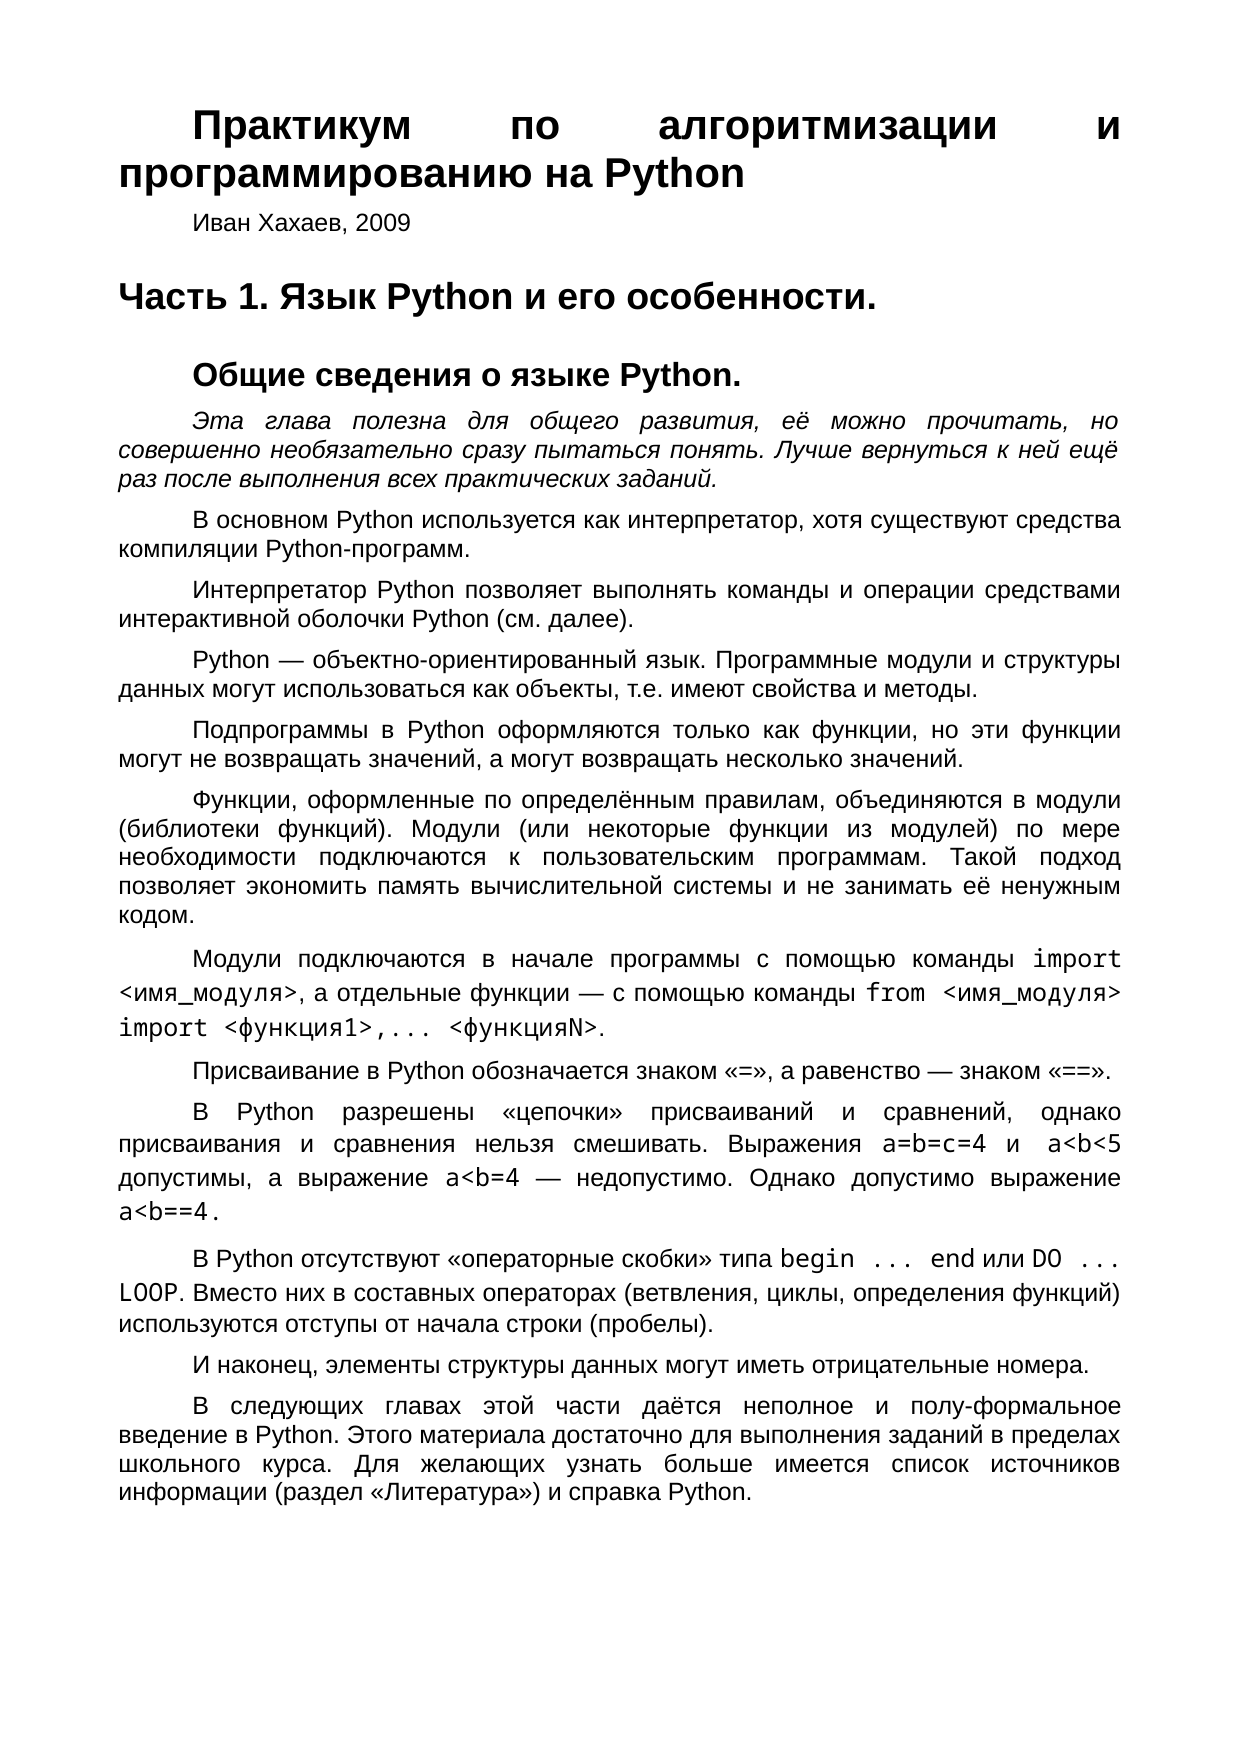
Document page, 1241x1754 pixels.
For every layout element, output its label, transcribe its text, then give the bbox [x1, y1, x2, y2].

text В Python отсутствуют «операторные скобки» типа begin ... end или DO ... LOOP. Вместо них в составных операторах (ветвления, циклы, определения функций) используются отступы от начала строки (пробелы). [118, 1240, 1122, 1337]
text Подпрограммы в Python оформляются только как функции, но эти функции могут не возвращать значений, а могут возвращать несколько значений. [118, 715, 1122, 772]
text Интерпретатор Python позволяет выполнять команды и операции средствами интерактивной оболочки Python (см. далее). [118, 575, 1122, 632]
title Практикум по алгоритмизации и программированию на Python [118, 100, 1122, 196]
text Присваивание в Python обозначается знаком «=», а равенство — знаком «==». [118, 1056, 1122, 1084]
text Функции, оформленные по определённым правилам, объединяются в модули (библиотеки функций). Модули (или некоторые функции из модулей) по мере необходимости подключаются к пользовательским программам. Такой подход позволяет экономить память вычислительной системы и не занимать её ненужным кодом. [118, 785, 1122, 928]
text И наконец, элементы структуры данных могут иметь отрицательные номера. [118, 1350, 1122, 1378]
text В Python разрешены «цепочки» присваиваний и сравнений, однако присваивания и сравнения нельзя смешивать. Выражения a=b=c=4 и a<b<5 допустимы, а выражение a<b=4 — недопустимо. Однако допустимо выражение a<b==4. [118, 1097, 1122, 1228]
text Иван Хахаев, 2009 [118, 208, 1122, 237]
text Python — объектно-ориентированный язык. Программные модули и структуры данных могут использоваться как объекты, т.е. имеют свойства и методы. [118, 645, 1122, 702]
text В следующих главах этой части даётся неполное и полу-формальное введение в Python. Этого материала достаточно для выполнения заданий в пределах школьного курса. Для желающих узнать больше имеется список источников информации (раздел «Литература») и справка Python. [118, 1391, 1122, 1506]
text Эта глава полезна для общего развития, её можно прочитать, но совершенно необязательно сразу пытаться понять. Лучше вернуться к ней ещё раз после выполнения всех практических заданий. [118, 406, 1122, 492]
text Модули подключаются в начале программы с помощью команды import <имя_модуля>, а отдельные функции — с помощью команды from <имя_модуля> import <функция1>,... <функцияN>. [118, 941, 1122, 1043]
subtitle Общие сведения о языке Python. [118, 355, 1122, 393]
text В основном Python используется как интерпретатор, хотя существуют средства компиляции Python-программ. [118, 505, 1122, 562]
subtitle Часть 1. Язык Python и его особенности. [118, 274, 1122, 318]
